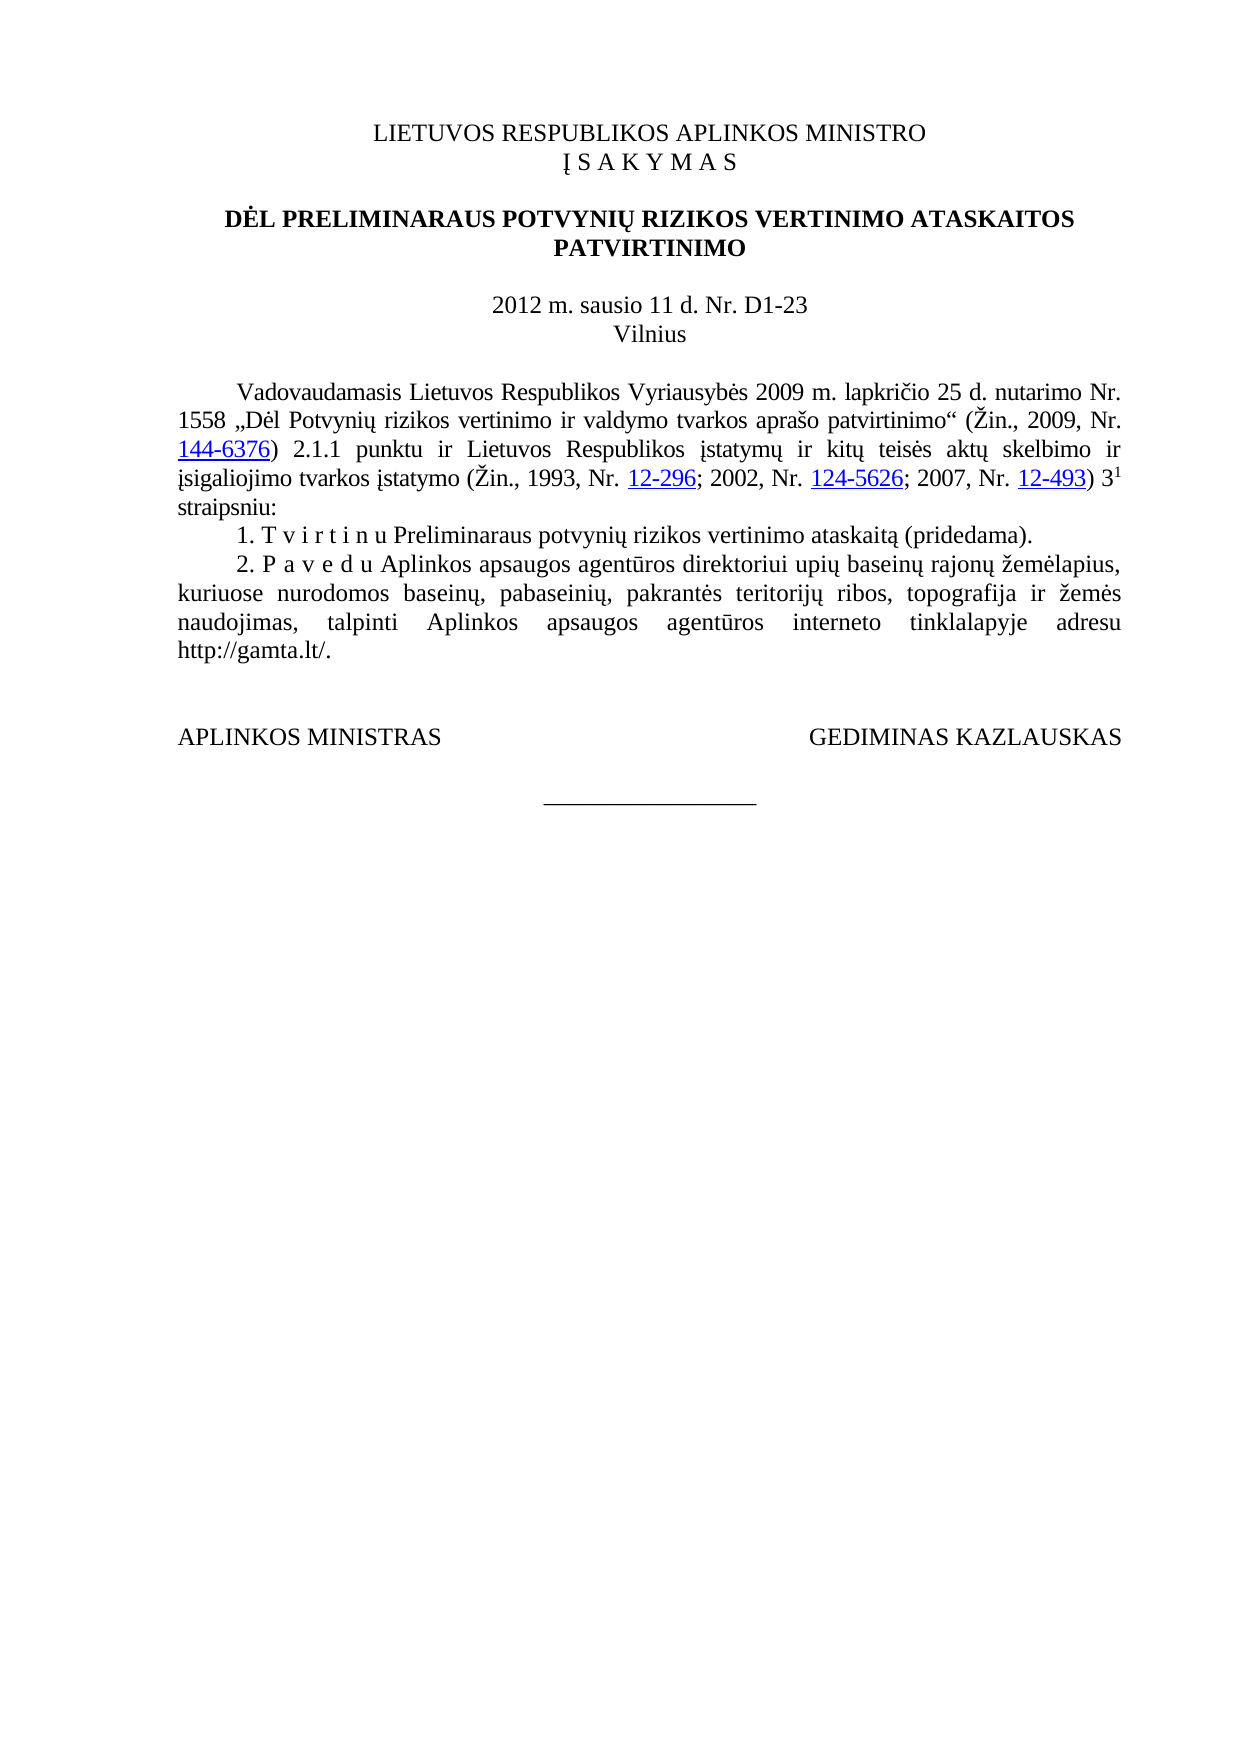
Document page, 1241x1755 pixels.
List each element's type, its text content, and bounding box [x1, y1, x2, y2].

text LIETUVOS RESPUBLIKOS APLINKOS MINISTRO [177, 118, 1122, 147]
text _________________ [177, 779, 1122, 808]
text Vilnius [177, 319, 1122, 348]
text Į S A K Y M A S [177, 147, 1122, 176]
text 1. T v i r t i n u Preliminaraus potvynių rizikos vertinimo ataskaitą (pridedama). [177, 521, 1122, 549]
text DĖL Preliminaraus potvynių rizikos vertinimo ataskaitos patvirtinimo [177, 204, 1122, 262]
text 2. P a v e d u Aplinkos apsaugos agentūros direktoriui upių baseinų rajonų žemėlapius, kuriuose nurodomos baseinų, pabaseinių, pakrantės teritorijų ribos, topografija ir žemės naudojimas, talpinti Aplinkos apsaugos agentūros interneto tinklalapyje adresu http://gamta.lt/. [177, 549, 1122, 664]
text Vadovaudamasis Lietuvos Respublikos Vyriausybės 2009 m. lapkričio 25 d. nutarimo Nr. 1558 „Dėl Potvynių rizikos vertinimo ir valdymo tvarkos aprašo patvirtinimo“ (Žin., 2009, Nr. 144-6376) 2.1.1 punktu ir Lietuvos Respublikos įstatymų ir kitų teisės aktų skelbimo ir įsigaliojimo tvarkos įstatymo (Žin., 1993, Nr. 12-296; 2002, Nr. 124-5626; 2007, Nr. 12-493) 31 straipsniu: [177, 377, 1122, 521]
text Aplinkos ministras Gediminas Kazlauskas [177, 722, 1122, 751]
text 2012 m. sausio 11 d. Nr. D1-23 [177, 291, 1122, 319]
